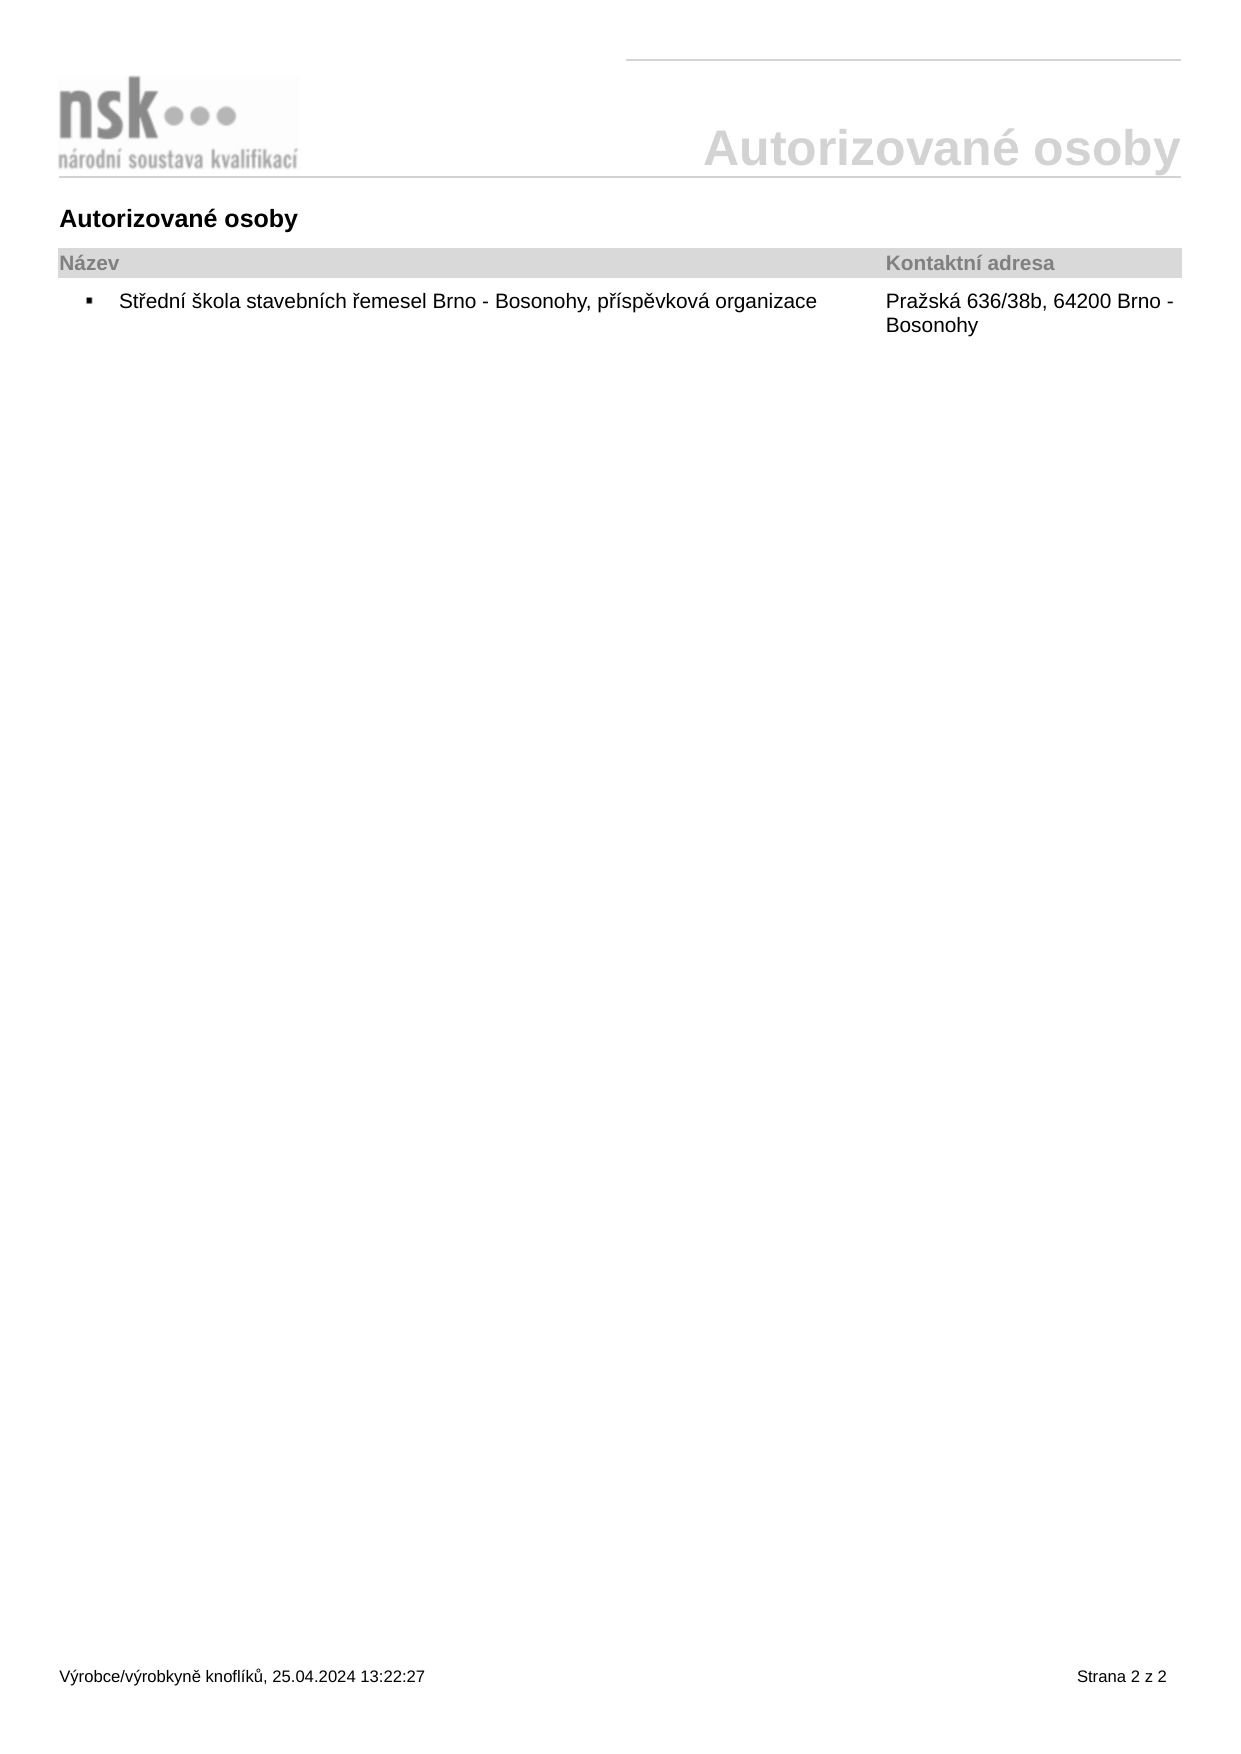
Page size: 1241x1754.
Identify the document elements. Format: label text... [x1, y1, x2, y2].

table_cell [59, 337, 119, 637]
table_cell [618, 170, 626, 176]
table_cell Střední škola stavebních řemesel Brno - Bosonohy, příspěvková organizace [119, 289, 886, 314]
table_cell Výrobce/výrobkyně knoflíků, 25.04.2024 13:22:27 [59, 1658, 860, 1694]
table_cell Pražská 636/38b, 64200 Brno - Bosonohy [886, 289, 1181, 337]
table_cell [618, 1448, 626, 1658]
table_cell [119, 637, 481, 937]
table_cell Kontaktní adresa [886, 250, 1180, 277]
table_cell [626, 236, 860, 248]
table_cell [119, 1448, 481, 1658]
table_cell [481, 1448, 617, 1658]
table_cell [59, 278, 119, 288]
table_cell [119, 194, 481, 200]
table_cell [481, 278, 617, 289]
table_cell [860, 194, 886, 200]
table_cell [119, 171, 481, 176]
table_cell [59, 178, 1181, 194]
table_cell [59, 1237, 119, 1448]
table_cell [886, 937, 1167, 1237]
table_cell [618, 236, 626, 248]
table_cell [886, 337, 1167, 637]
table_cell [886, 236, 1167, 248]
table_cell [860, 236, 886, 248]
table_cell [860, 937, 886, 1237]
table_cell Autorizované osoby [59, 200, 1181, 236]
table_cell [119, 937, 481, 1237]
table_cell [1167, 1237, 1181, 1448]
table_cell [481, 171, 617, 176]
table_cell [1167, 1658, 1181, 1694]
table_cell [481, 314, 617, 337]
table_cell [860, 637, 886, 937]
table_cell [481, 194, 617, 200]
table_cell [886, 1237, 1167, 1448]
table_cell [860, 278, 886, 289]
table_cell [626, 1448, 860, 1658]
picture [57, 59, 619, 171]
table_cell Autorizované osoby [626, 61, 1181, 176]
table_cell [860, 314, 886, 337]
picture [59, 288, 119, 313]
table_cell [1167, 194, 1181, 200]
table_cell [1167, 637, 1181, 937]
table_cell [618, 194, 626, 200]
table_cell [860, 1448, 886, 1658]
table_cell Strana 2 z 2 [860, 1658, 1167, 1694]
table_cell [886, 1448, 1167, 1658]
table_cell [119, 1237, 481, 1448]
table_cell [481, 937, 617, 1237]
table_cell [618, 1237, 626, 1448]
table_cell [886, 278, 1167, 289]
table_cell [481, 236, 617, 248]
table_cell [626, 194, 860, 200]
table_cell [626, 278, 860, 289]
table_cell [119, 278, 481, 289]
table_cell [886, 194, 1167, 200]
table_cell [1167, 337, 1181, 637]
table_cell [59, 937, 119, 1237]
table_cell Název [60, 250, 885, 277]
table_cell [626, 1237, 860, 1448]
table_cell [59, 171, 119, 176]
table_cell [626, 637, 860, 937]
table_cell [618, 314, 626, 337]
table_cell [626, 337, 860, 637]
table_cell [59, 314, 119, 337]
table_cell [619, 59, 626, 170]
table_cell [860, 1237, 886, 1448]
table_cell [626, 314, 860, 337]
table_cell [59, 236, 119, 248]
table_cell [618, 337, 626, 637]
table_cell [618, 637, 626, 937]
table_cell [1167, 236, 1181, 248]
table_cell [860, 337, 886, 637]
table_cell [1167, 1448, 1181, 1658]
table_cell [59, 637, 119, 937]
table_cell [119, 236, 481, 248]
table_cell [1167, 937, 1181, 1237]
table_cell [119, 337, 481, 637]
table_cell [886, 637, 1167, 937]
table_cell [59, 194, 119, 200]
table_cell [1167, 278, 1181, 289]
table_cell [618, 278, 626, 289]
table_cell [481, 337, 617, 637]
table_cell [626, 937, 860, 1237]
table_cell [119, 314, 481, 337]
table_cell [481, 1237, 617, 1448]
table_cell [481, 637, 617, 937]
table_cell [618, 937, 626, 1237]
table_cell [59, 1448, 119, 1658]
